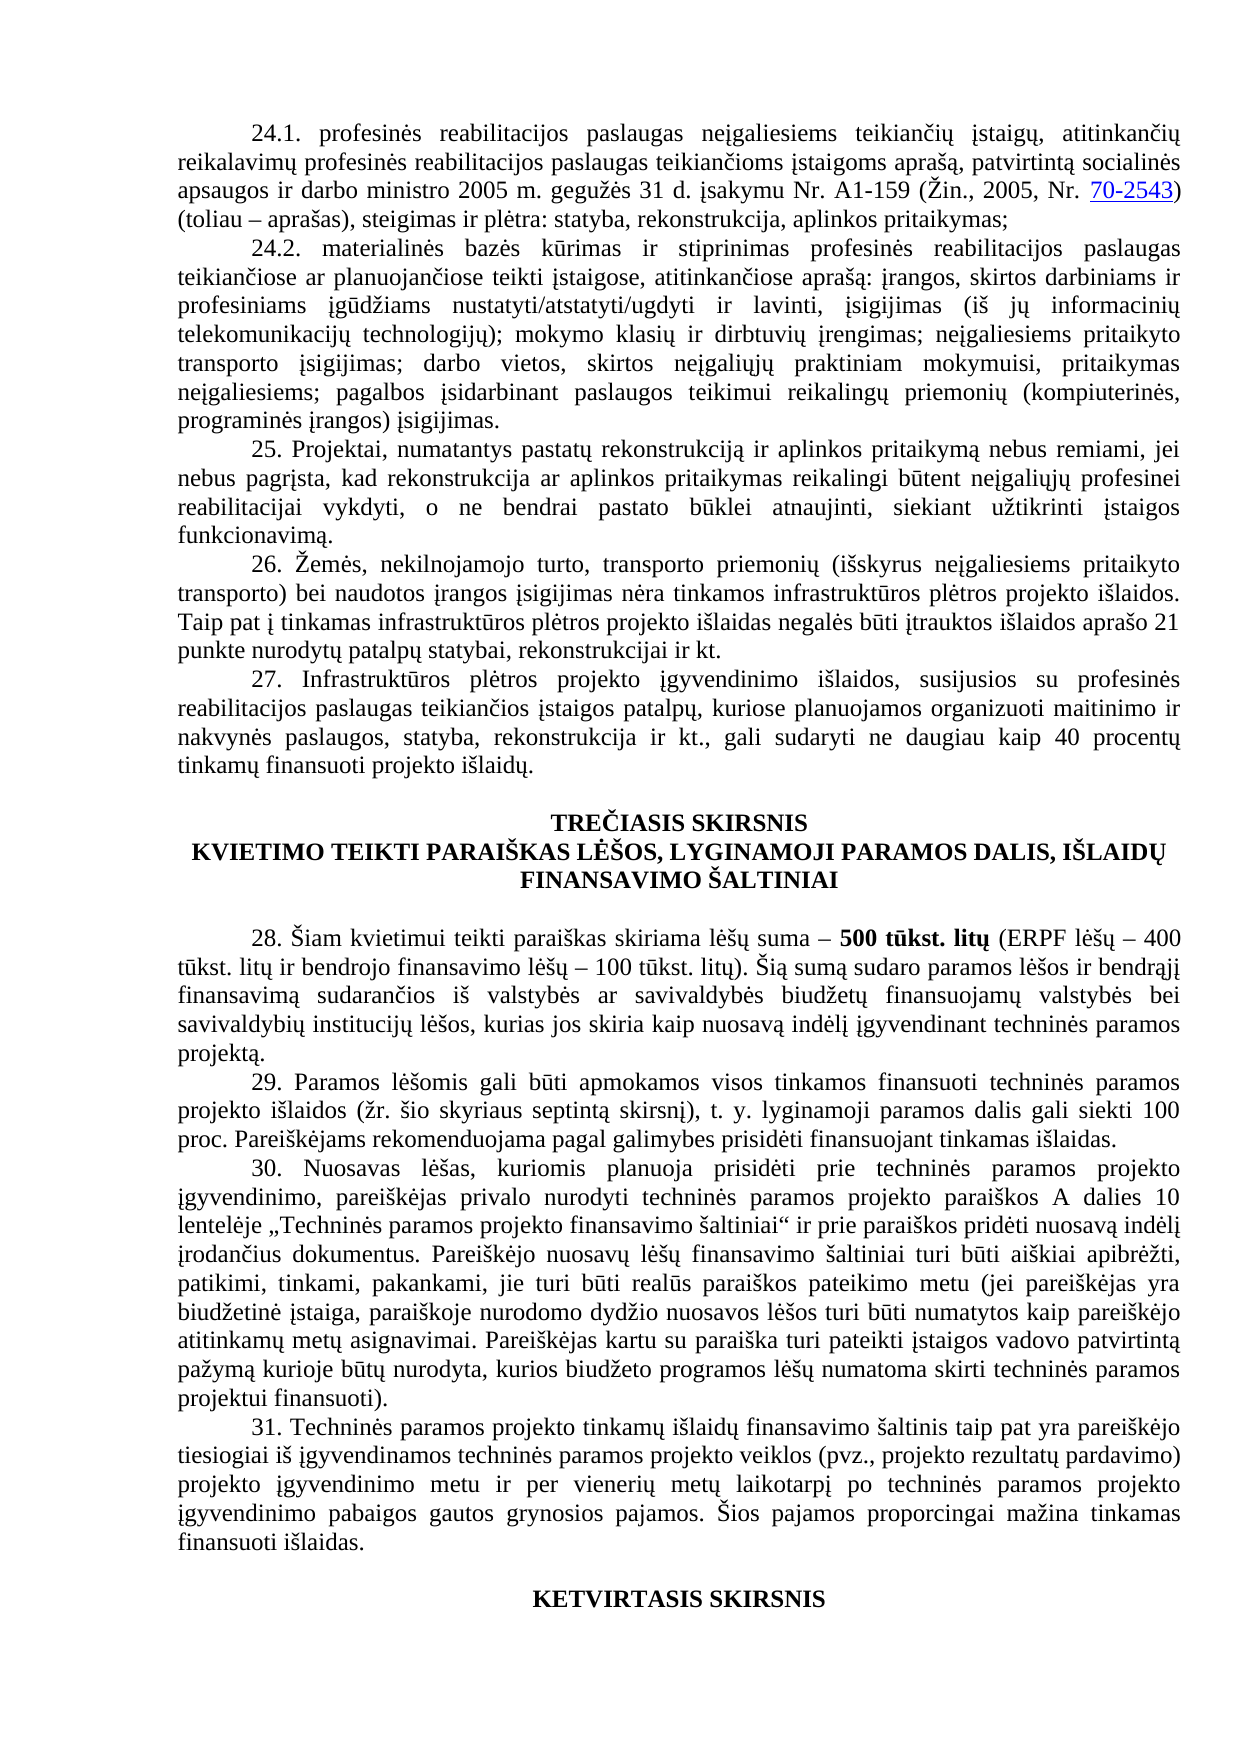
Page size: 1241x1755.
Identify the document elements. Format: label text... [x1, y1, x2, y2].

text 25. Projektai, numatantys pastatų rekonstrukciją ir aplinkos pritaikymą nebus remiami, jei nebus pagrįsta, kad rekonstrukcija ar aplinkos pritaikymas reikalingi būtent neįgaliųjų profesinei reabilitacijai vykdyti, o ne bendrai pastato būklei atnaujinti, siekiant užtikrinti įstaigos funkcionavimą. [177, 434, 1181, 549]
text 30. Nuosavas lėšas, kuriomis planuoja prisidėti prie techninės paramos projekto įgyvendinimo, pareiškėjas privalo nurodyti techninės paramos projekto paraiškos A dalies 10 lentelėje „Techninės paramos projekto finansavimo šaltiniai“ ir prie paraiškos pridėti nuosavą indėlį įrodančius dokumentus. Pareiškėjo nuosavų lėšų finansavimo šaltiniai turi būti aiškiai apibrėžti, patikimi, tinkami, pakankami, jie turi būti realūs paraiškos pateikimo metu (jei pareiškėjas yra biudžetinė įstaiga, paraiškoje nurodomo dydžio nuosavos lėšos turi būti numatytos kaip pareiškėjo atitinkamų metų asignavimai. Pareiškėjas kartu su paraiška turi pateikti įstaigos vadovo patvirtintą pažymą kurioje būtų nurodyta, kurios biudžeto programos lėšų numatoma skirti techninės paramos projektui finansuoti). [177, 1153, 1181, 1412]
text 31. Techninės paramos projekto tinkamų išlaidų finansavimo šaltinis taip pat yra pareiškėjo tiesiogiai iš įgyvendinamos techninės paramos projekto veiklos (pvz., projekto rezultatų pardavimo) projekto įgyvendinimo metu ir per vienerių metų laikotarpį po techninės paramos projekto įgyvendinimo pabaigos gautos grynosios pajamos. Šios pajamos proporcingai mažina tinkamas finansuoti išlaidas. [177, 1412, 1181, 1556]
text 29. Paramos lėšomis gali būti apmokamos visos tinkamos finansuoti techninės paramos projekto išlaidos (žr. šio skyriaus septintą skirsnį), t. y. lyginamoji paramos dalis gali siekti 100 proc. Pareiškėjams rekomenduojama pagal galimybes prisidėti finansuojant tinkamas išlaidas. [177, 1067, 1181, 1153]
text TREČIASIS SKIRSNIS [177, 808, 1181, 837]
text 24.2. materialinės bazės kūrimas ir stiprinimas profesinės reabilitacijos paslaugas teikiančiose ar planuojančiose teikti įstaigose, atitinkančiose aprašą: įrangos, skirtos darbiniams ir profesiniams įgūdžiams nustatyti/atstatyti/ugdyti ir lavinti, įsigijimas (iš jų informacinių telekomunikacijų technologijų); mokymo klasių ir dirbtuvių įrengimas; neįgaliesiems pritaikyto transporto įsigijimas; darbo vietos, skirtos neįgaliųjų praktiniam mokymuisi, pritaikymas neįgaliesiems; pagalbos įsidarbinant paslaugos teikimui reikalingų priemonių (kompiuterinės, programinės įrangos) įsigijimas. [177, 233, 1181, 434]
text 28. Šiam kvietimui teikti paraiškas skiriama lėšų suma – 500 tūkst. litų (ERPF lėšų – 400 tūkst. litų ir bendrojo finansavimo lėšų – 100 tūkst. litų). Šią sumą sudaro paramos lėšos ir bendrąjį finansavimą sudarančios iš valstybės ar savivaldybės biudžetų finansuojamų valstybės bei savivaldybių institucijų lėšos, kurias jos skiria kaip nuosavą indėlį įgyvendinant techninės paramos projektą. [177, 923, 1181, 1067]
text KETVIRTASIS SKIRSNIS [177, 1584, 1181, 1613]
text 26. Žemės, nekilnojamojo turto, transporto priemonių (išskyrus neįgaliesiems pritaikyto transporto) bei naudotos įrangos įsigijimas nėra tinkamos infrastruktūros plėtros projekto išlaidos. Taip pat į tinkamas infrastruktūros plėtros projekto išlaidas negalės būti įtrauktos išlaidos aprašo 21 punkte nurodytų patalpų statybai, rekonstrukcijai ir kt. [177, 549, 1181, 664]
text 27. Infrastruktūros plėtros projekto įgyvendinimo išlaidos, susijusios su profesinės reabilitacijos paslaugas teikiančios įstaigos patalpų, kuriose planuojamos organizuoti maitinimo ir nakvynės paslaugos, statyba, rekonstrukcija ir kt., gali sudaryti ne daugiau kaip 40 procentų tinkamų finansuoti projekto išlaidų. [177, 664, 1181, 779]
text KVIETIMO TEIKTI PARAIŠKAS LĖŠOS, LYGINAMOJI PARAMOS DALIS, IŠLAIDŲ FINANSAVIMO ŠALTINIAI [177, 837, 1181, 894]
text 24.1. profesinės reabilitacijos paslaugas neįgaliesiems teikiančių įstaigų, atitinkančių reikalavimų profesinės reabilitacijos paslaugas teikiančioms įstaigoms aprašą, patvirtintą socialinės apsaugos ir darbo ministro 2005 m. gegužės 31 d. įsakymu Nr. A1-159 (Žin., 2005, Nr. 70-2543) (toliau – aprašas), steigimas ir plėtra: statyba, rekonstrukcija, aplinkos pritaikymas; [177, 118, 1181, 233]
